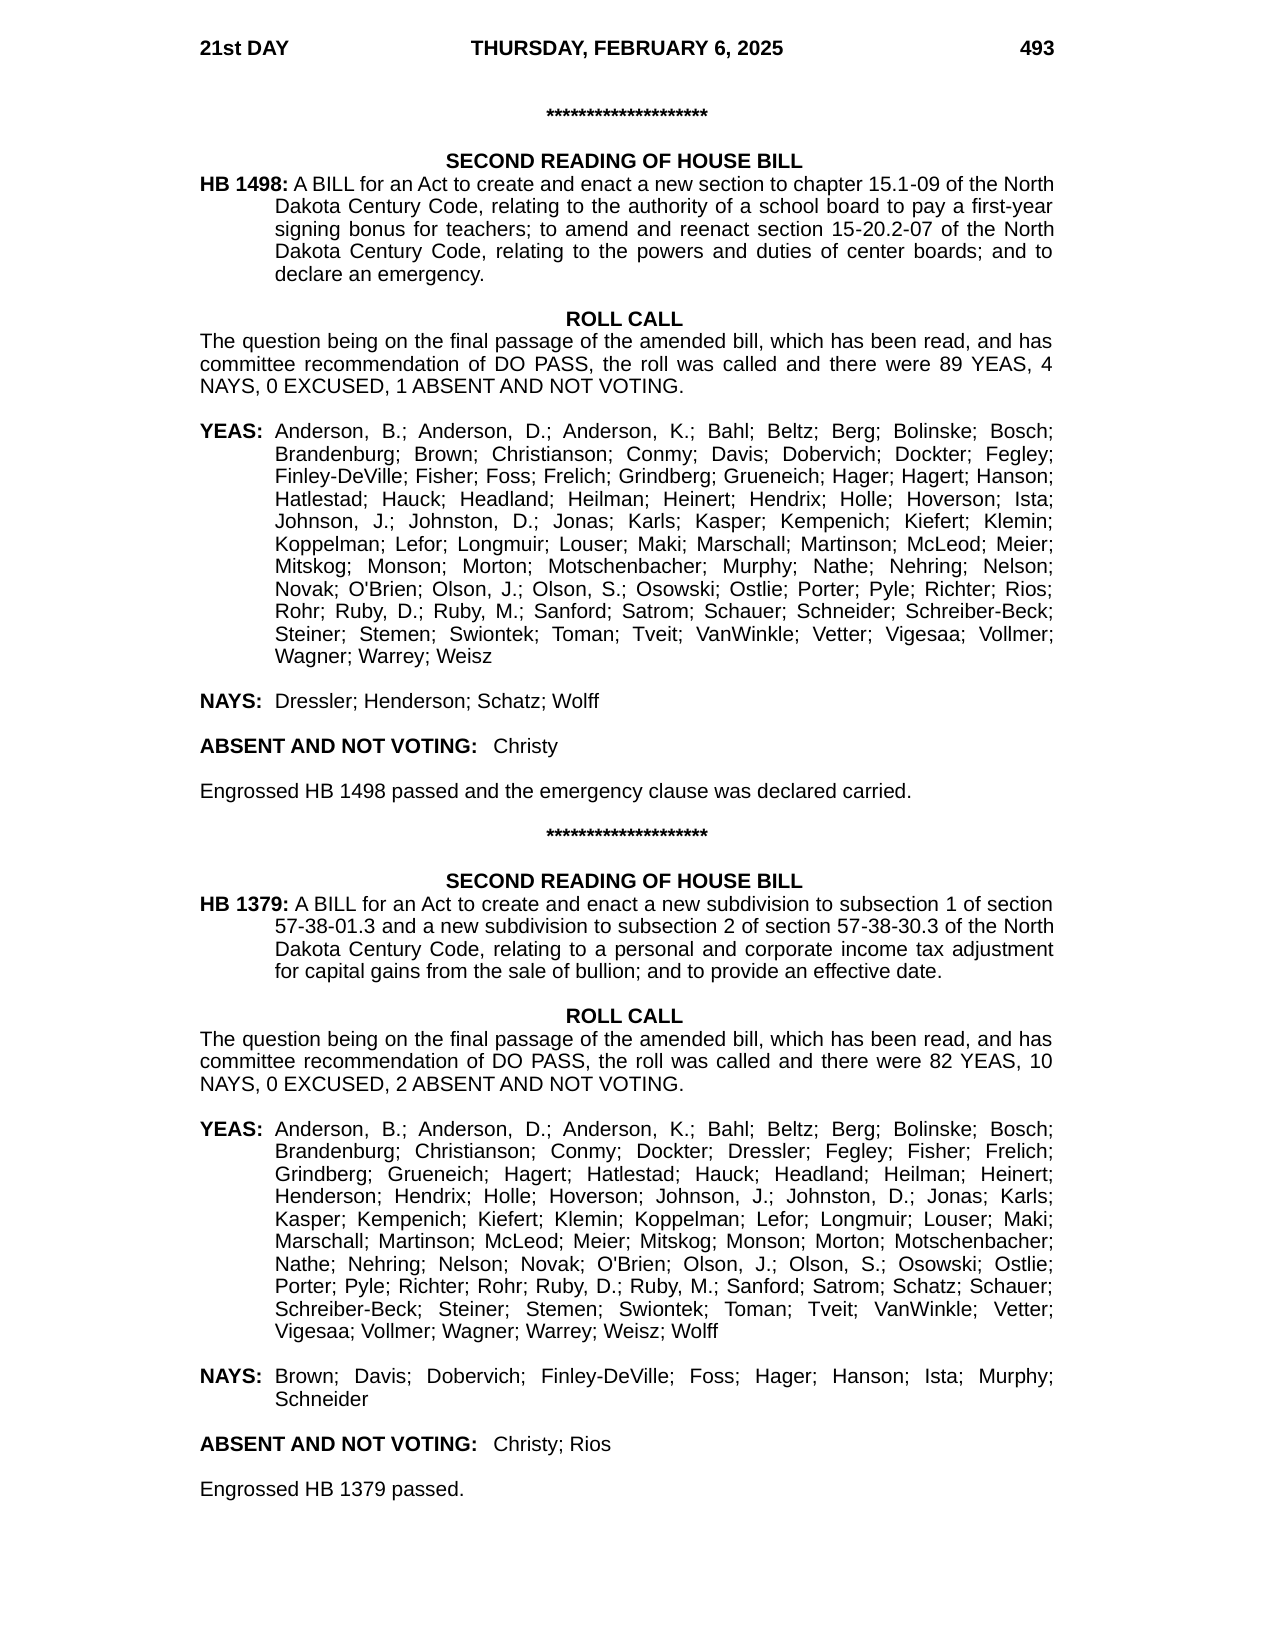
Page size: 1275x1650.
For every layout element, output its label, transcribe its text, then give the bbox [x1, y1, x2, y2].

text The question being on the final passage of the amended bill, which has been read, and has committee recommendation of DO PASS, the roll was called and there were 82 YEAS, 10 NAYS, 0 EXCUSED, 2 ABSENT AND NOT VOTING. [199, 1028, 1054, 1096]
text ******************** [199, 826, 1054, 848]
title YEAS: Anderson, B.; Anderson, D.; Anderson, K.; Bahl; Beltz; Berg; Bolinske; Bosch; Brandenburg; Christianson; Conmy; Dockter; Dressler; Fegley; Fisher; Frelich; Grindberg; Grueneich; Hagert; Hatlestad; Hauck; Headland; Heilman; Heinert; Henderson; Hendrix; Holle; Hoverson; Johnson, J.; Johnston, D.; Jonas; Karls; Kasper; Kempenich; Kiefert; Klemin; Koppelman; Lefor; Longmuir; Louser; Maki; Marschall; Martinson; McLeod; Meier; Mitskog; Monson; Morton; Motschenbacher; Nathe; Nehring; Nelson; Novak; O'Brien; Olson, J.; Olson, S.; Osowski; Ostlie; Porter; Pyle; Richter; Rohr; Ruby, D.; Ruby, M.; Sanford; Satrom; Schatz; Schauer; Schreiber-Beck; Steiner; Stemen; Swiontek; Toman; Tveit; VanWinkle; Vetter; Vigesaa; Vollmer; Wagner; Warrey; Weisz; Wolff [199, 1118, 1054, 1343]
text ******************** [199, 106, 1054, 128]
title YEAS: Anderson, B.; Anderson, D.; Anderson, K.; Bahl; Beltz; Berg; Bolinske; Bosch; Brandenburg; Brown; Christianson; Conmy; Davis; Dobervich; Dockter; Fegley; Finley-DeVille; Fisher; Foss; Frelich; Grindberg; Grueneich; Hager; Hagert; Hanson; Hatlestad; Hauck; Headland; Heilman; Heinert; Hendrix; Holle; Hoverson; Ista; Johnson, J.; Johnston, D.; Jonas; Karls; Kasper; Kempenich; Kiefert; Klemin; Koppelman; Lefor; Longmuir; Louser; Maki; Marschall; Martinson; McLeod; Meier; Mitskog; Monson; Morton; Motschenbacher; Murphy; Nathe; Nehring; Nelson; Novak; O'Brien; Olson, J.; Olson, S.; Osowski; Ostlie; Porter; Pyle; Richter; Rios; Rohr; Ruby, D.; Ruby, M.; Sanford; Satrom; Schauer; Schneider; Schreiber-Beck; Steiner; Stemen; Swiontek; Toman; Tveit; VanWinkle; Vetter; Vigesaa; Vollmer; Wagner; Warrey; Weisz [199, 421, 1054, 668]
title ABSENT AND NOT VOTING: Christy; Rios [199, 1433, 1054, 1456]
text ROLL CALL [199, 1006, 1054, 1028]
title NAYS: Brown; Davis; Dobervich; Finley-DeVille; Foss; Hager; Hanson; Ista; Murphy; Schneider [199, 1366, 1054, 1411]
text Engrossed HB 1379 passed. [199, 1478, 1054, 1501]
text ROLL CALL [199, 308, 1054, 331]
title NAYS: Dressler; Henderson; Schatz; Wolff [199, 691, 1054, 713]
text Engrossed HB 1498 passed and the emergency clause was declared carried. [199, 781, 1054, 803]
title HB 1498: A BILL for an Act to create and enact a new section to chapter 15.1‑09 of the North Dakota Century Code, relating to the authority of a school board to pay a first-year signing bonus for teachers; to amend and reenact section 15‑20.2‑07 of the North Dakota Century Code, relating to the powers and duties of center boards; and to declare an emergency. [199, 173, 1054, 286]
subtitle Page 492 [9, 9, 109, 33]
title ABSENT AND NOT VOTING: Christy [199, 736, 1054, 758]
text SECOND READING OF HOUSE BILL [199, 151, 1054, 173]
text SECOND READING OF HOUSE BILL [199, 871, 1054, 893]
text The question being on the final passage of the amended bill, which has been read, and has committee recommendation of DO PASS, the roll was called and there were 89 YEAS, 4 NAYS, 0 EXCUSED, 1 ABSENT AND NOT VOTING. [199, 331, 1054, 398]
title HB 1379: A BILL for an Act to create and enact a new subdivision to subsection 1 of section 57‑38‑01.3 and a new subdivision to subsection 2 of section 57‑38‑30.3 of the North Dakota Century Code, relating to a personal and corporate income tax adjustment for capital gains from the sale of bullion; and to provide an effective date. [199, 893, 1054, 983]
